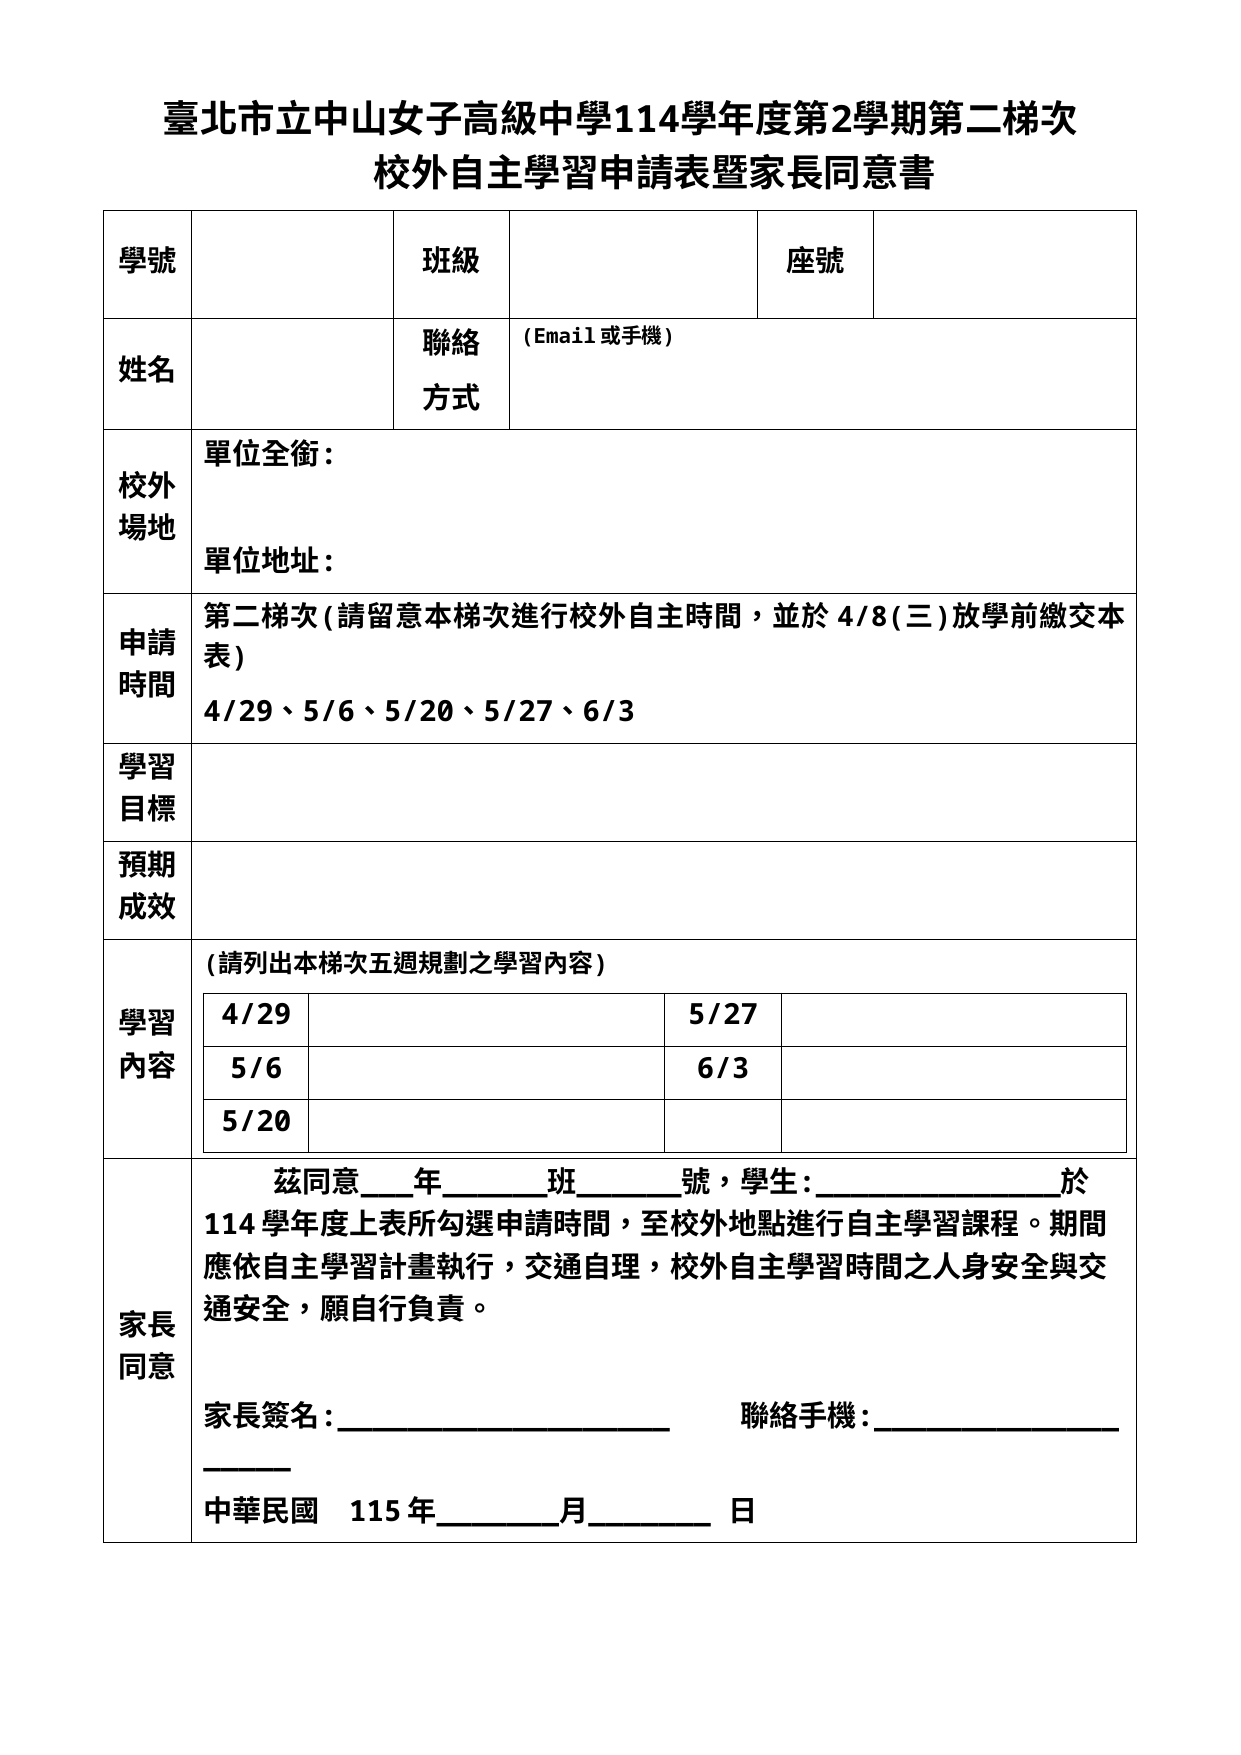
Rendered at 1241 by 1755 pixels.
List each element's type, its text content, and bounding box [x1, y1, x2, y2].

table_header [309, 994, 664, 1046]
table_cell (請列出本梯次五週規劃之學習內容) [192, 940, 1136, 1157]
table_cell [309, 1047, 664, 1099]
table_cell [782, 1047, 1126, 1099]
table_cell 5/20 [204, 1100, 308, 1152]
table_cell 姓名 [104, 319, 191, 429]
table_header [782, 994, 1126, 1046]
table_cell 聯絡 方式 [394, 319, 509, 429]
table_header 座號 [758, 211, 873, 318]
table_header 4/29 [204, 994, 308, 1046]
table_cell [309, 1100, 664, 1152]
table_cell 茲同意___年______班______號，學生:_____­­­­­­­­­­­­­­_________於114學年度上表所勾選申請時間，至校外地點進行自主學習課程。期間應依自主學習計畫執行，交通自理，校外自主學習時間之人身安全與交通安全，願自行負責。 家長簽名:­___________________ 聯絡手機:___________________ 中華民國 115年_______月_______ 日 [192, 1159, 1136, 1542]
table_cell 學習目標 [104, 744, 191, 841]
table_header [510, 211, 757, 318]
text 臺北市立中山女子高級中學114學年度第2學期第二梯次 [103, 89, 1137, 143]
table_header [874, 211, 1136, 318]
text 校外自主學習申請表暨家長同意書 [103, 143, 1137, 198]
table_header 5/27 [665, 994, 781, 1046]
table_cell [192, 842, 1136, 939]
table_cell (Email或手機) [510, 319, 1136, 429]
table_cell 學習內容 [104, 940, 191, 1157]
table_cell [782, 1100, 1126, 1152]
table_header 班級 [394, 211, 509, 318]
table_header [192, 211, 393, 318]
table_cell 5/6 [204, 1047, 308, 1099]
table_cell 校外場地 [104, 430, 191, 592]
table_cell 單位全銜: 單位地址: [192, 430, 1136, 592]
table_cell [192, 319, 393, 429]
table_cell 第二梯次(請留意本梯次進行校外自主時間，並於4/8(三)放學前繳交本表) 4/29、5/6、5/20、5/27、6/3 [192, 594, 1136, 742]
table_cell [192, 744, 1136, 841]
table_cell 家長同意 [104, 1159, 191, 1542]
table_cell 6/3 [665, 1047, 781, 1099]
table_cell [665, 1100, 781, 1152]
table_header 學號 [104, 211, 191, 318]
table_cell 申請時間 [104, 594, 191, 742]
table_cell 預期成效 [104, 842, 191, 939]
